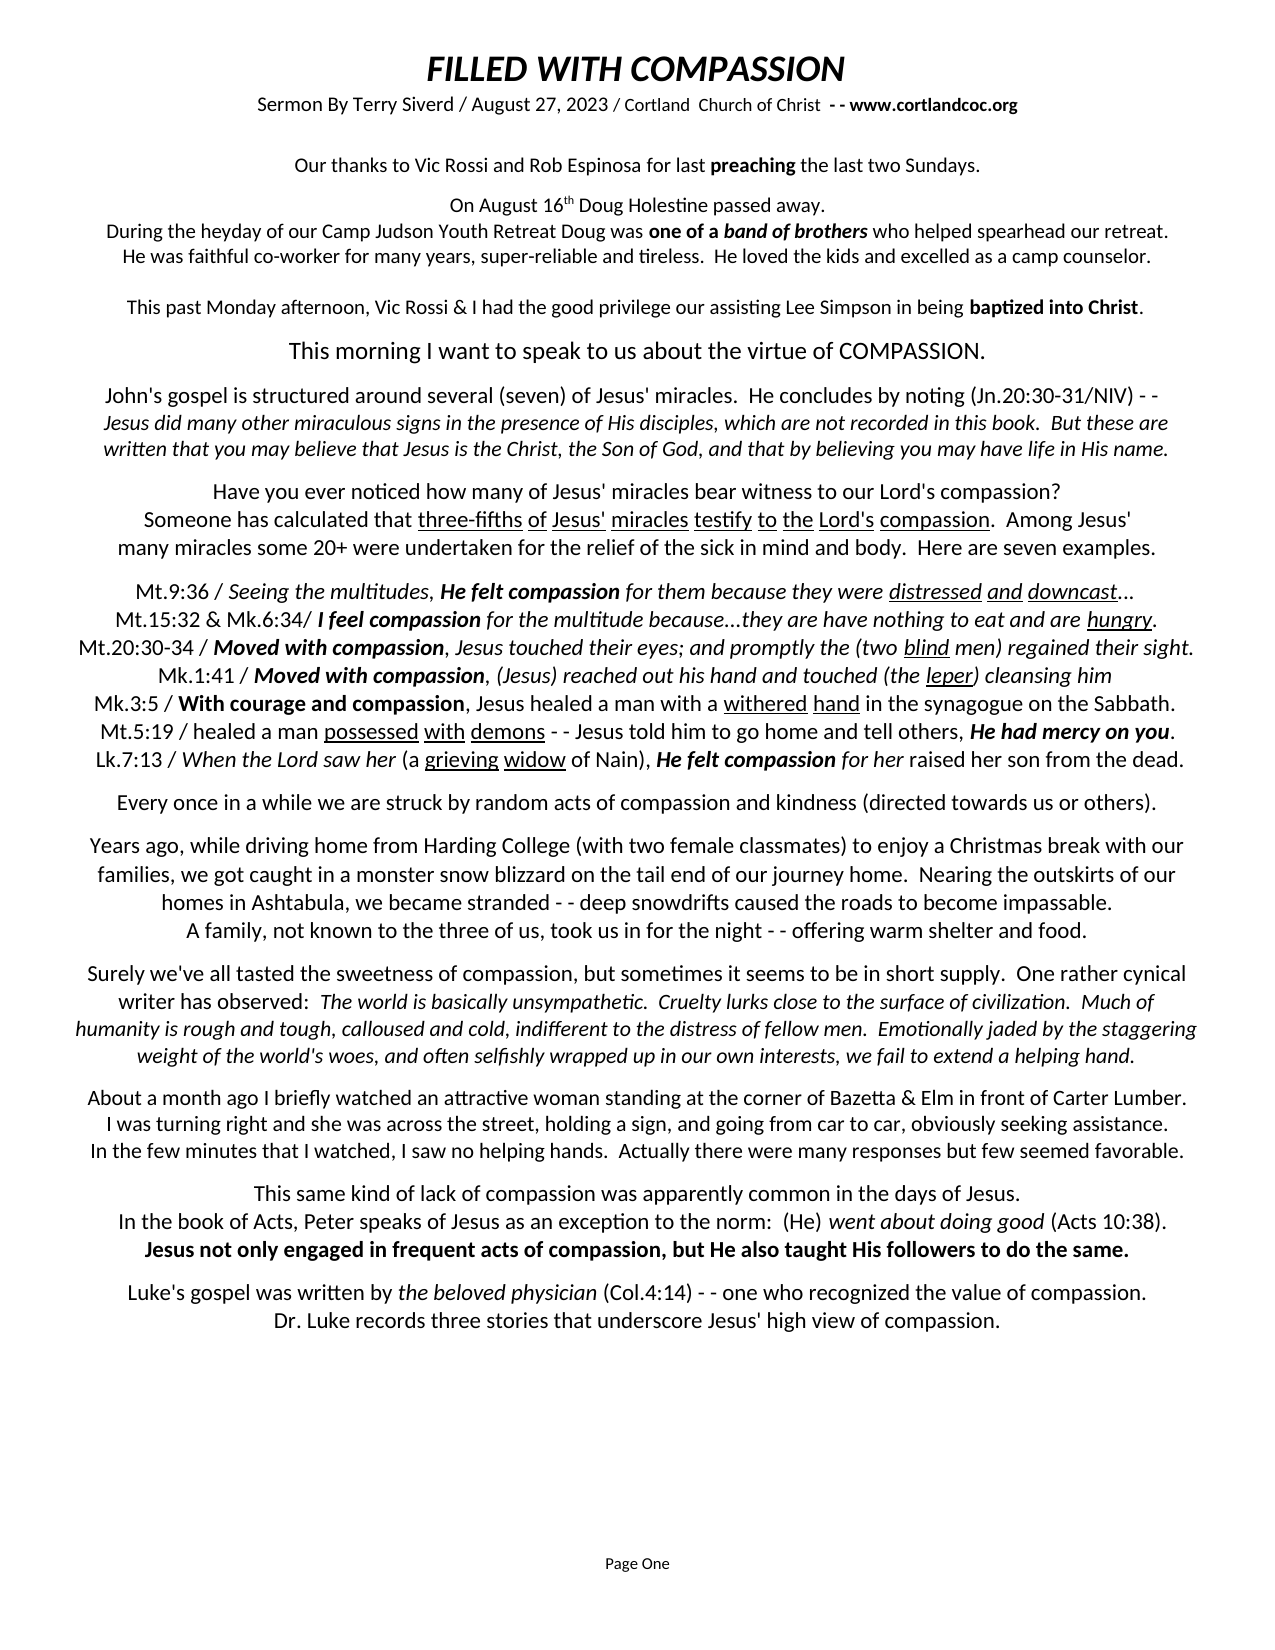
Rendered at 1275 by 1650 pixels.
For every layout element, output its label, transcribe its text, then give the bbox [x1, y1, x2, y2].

text He was faithful co-worker for many years, super-reliable and tireless. He loved the kids and excelled as a camp counselor. [75, 243, 1200, 269]
text I was turning right and she was across the street, holding a sign, and going from car to car, obviously seeking assistance. [75, 1110, 1200, 1137]
text Our thanks to Vic Rossi and Rob Espinosa for last preaching the last two Sundays. [75, 152, 1200, 177]
text Jesus did many other miraculous signs in the presence of His disciples, which are not recorded in this book. But these are written that you may believe that Jesus is the Christ, the Son of God, and that by believing you may have life in His name. [75, 409, 1200, 462]
text Someone has calculated that three-fifths of Jesus' miracles testify to the Lord's compassion. Among Jesus' [75, 506, 1200, 533]
text In the few minutes that I watched, I saw no helping hands. Actually there were many responses but few seemed favorable. [75, 1137, 1200, 1164]
text Lk.7:13 / When the Lord saw her (a grieving widow of Nain), He felt compassion for her raised her son from the dead. [75, 745, 1200, 773]
text On August 16th Doug Holestine passed away. [75, 193, 1200, 218]
text During the heyday of our Camp Judson Youth Retreat Doug was one of a band of brothers who helped spearhead our retreat. [75, 218, 1200, 243]
text many miracles some 20+ were undertaken for the relief of the sick in mind and body. Here are seven examples. [75, 533, 1200, 562]
text Every once in a while we are struck by random acts of compassion and kindness (directed towards us or others). [75, 788, 1200, 816]
text Mt.15:32 & Mk.6:34/ I feel compassion for the multitude because...they are have nothing to eat and are hungry. [75, 605, 1200, 633]
text Mk.1:41 / Moved with compassion, (Jesus) reached out his hand and touched (the leper) cleansing him [75, 661, 1200, 689]
text Mt.5:19 / healed a man possessed with demons - - Jesus told him to go home and tell others, He had mercy on you. [75, 717, 1200, 745]
text Years ago, while driving home from Harding College (with two female classmates) to enjoy a Christmas break with our families, we got caught in a monster snow blizzard on the tail end of our journey home. Nearing the outskirts of our homes in Ashtabula, we became stranded - - deep snowdrifts caused the roads to become impassable. [75, 832, 1200, 916]
text Dr. Luke records three stories that underscore Jesus' high view of compassion. [75, 1306, 1200, 1334]
text Surely we've all tasted the sweetness of compassion, but sometimes it seems to be in short supply. One rather cynical writer has observed: The world is basically unsympathetic. Cruelty lurks close to the surface of civilization. Much of humanity is rough and tough, calloused and cold, indifferent to the distress of fellow men. Emotionally jaded by the staggering weight of the world's woes, and often selfishly wrapped up in our own interests, we fail to extend a helping hand. [75, 959, 1200, 1068]
text Mt.20:30-34 / Moved with compassion, Jesus touched their eyes; and promptly the (two blind men) regained their sight. [75, 633, 1200, 661]
text Mt.9:36 / Seeing the multitudes, He felt compassion for them because they were distressed and downcast... [75, 577, 1200, 605]
title FILLED WITH COMPASSION [75, 45, 1200, 91]
text This past Monday afternoon, Vic Rossi & I had the good privilege our assisting Lee Simpson in being baptized into Christ. [75, 294, 1200, 320]
text John's gospel is structured around several (seven) of Jesus' miracles. He concludes by noting (Jn.20:30-31/NIV) - - [75, 381, 1200, 409]
text Page One [75, 1553, 1200, 1574]
text Have you ever noticed how many of Jesus' miracles bear witness to our Lord's compassion? [75, 477, 1200, 506]
text In the book of Acts, Peter speaks of Jesus as an exception to the norm: (He) went about doing good (Acts 10:38). [75, 1207, 1200, 1235]
text This same kind of lack of compassion was apparently common in the days of Jesus. [75, 1179, 1200, 1207]
text Mk.3:5 / With courage and compassion, Jesus healed a man with a withered hand in the synagogue on the Sabbath. [75, 689, 1200, 717]
text Luke's gospel was written by the beloved physician (Col.4:14) - - one who recognized the value of compassion. [75, 1278, 1200, 1306]
text This morning I want to speak to us about the virtue of COMPASSION. [75, 335, 1200, 366]
text Jesus not only engaged in frequent acts of compassion, but He also taught His followers to do the same. [75, 1235, 1200, 1263]
text A family, not known to the three of us, took us in for the night - - offering warm shelter and food. [75, 916, 1200, 944]
title Sermon By Terry Siverd / August 27, 2023 / Cortland Church of Christ - - www.cortlandcoc.org [75, 91, 1200, 116]
text About a month ago I briefly watched an attractive woman standing at the corner of Bazetta & Elm in front of Carter Lumber. [75, 1084, 1200, 1110]
